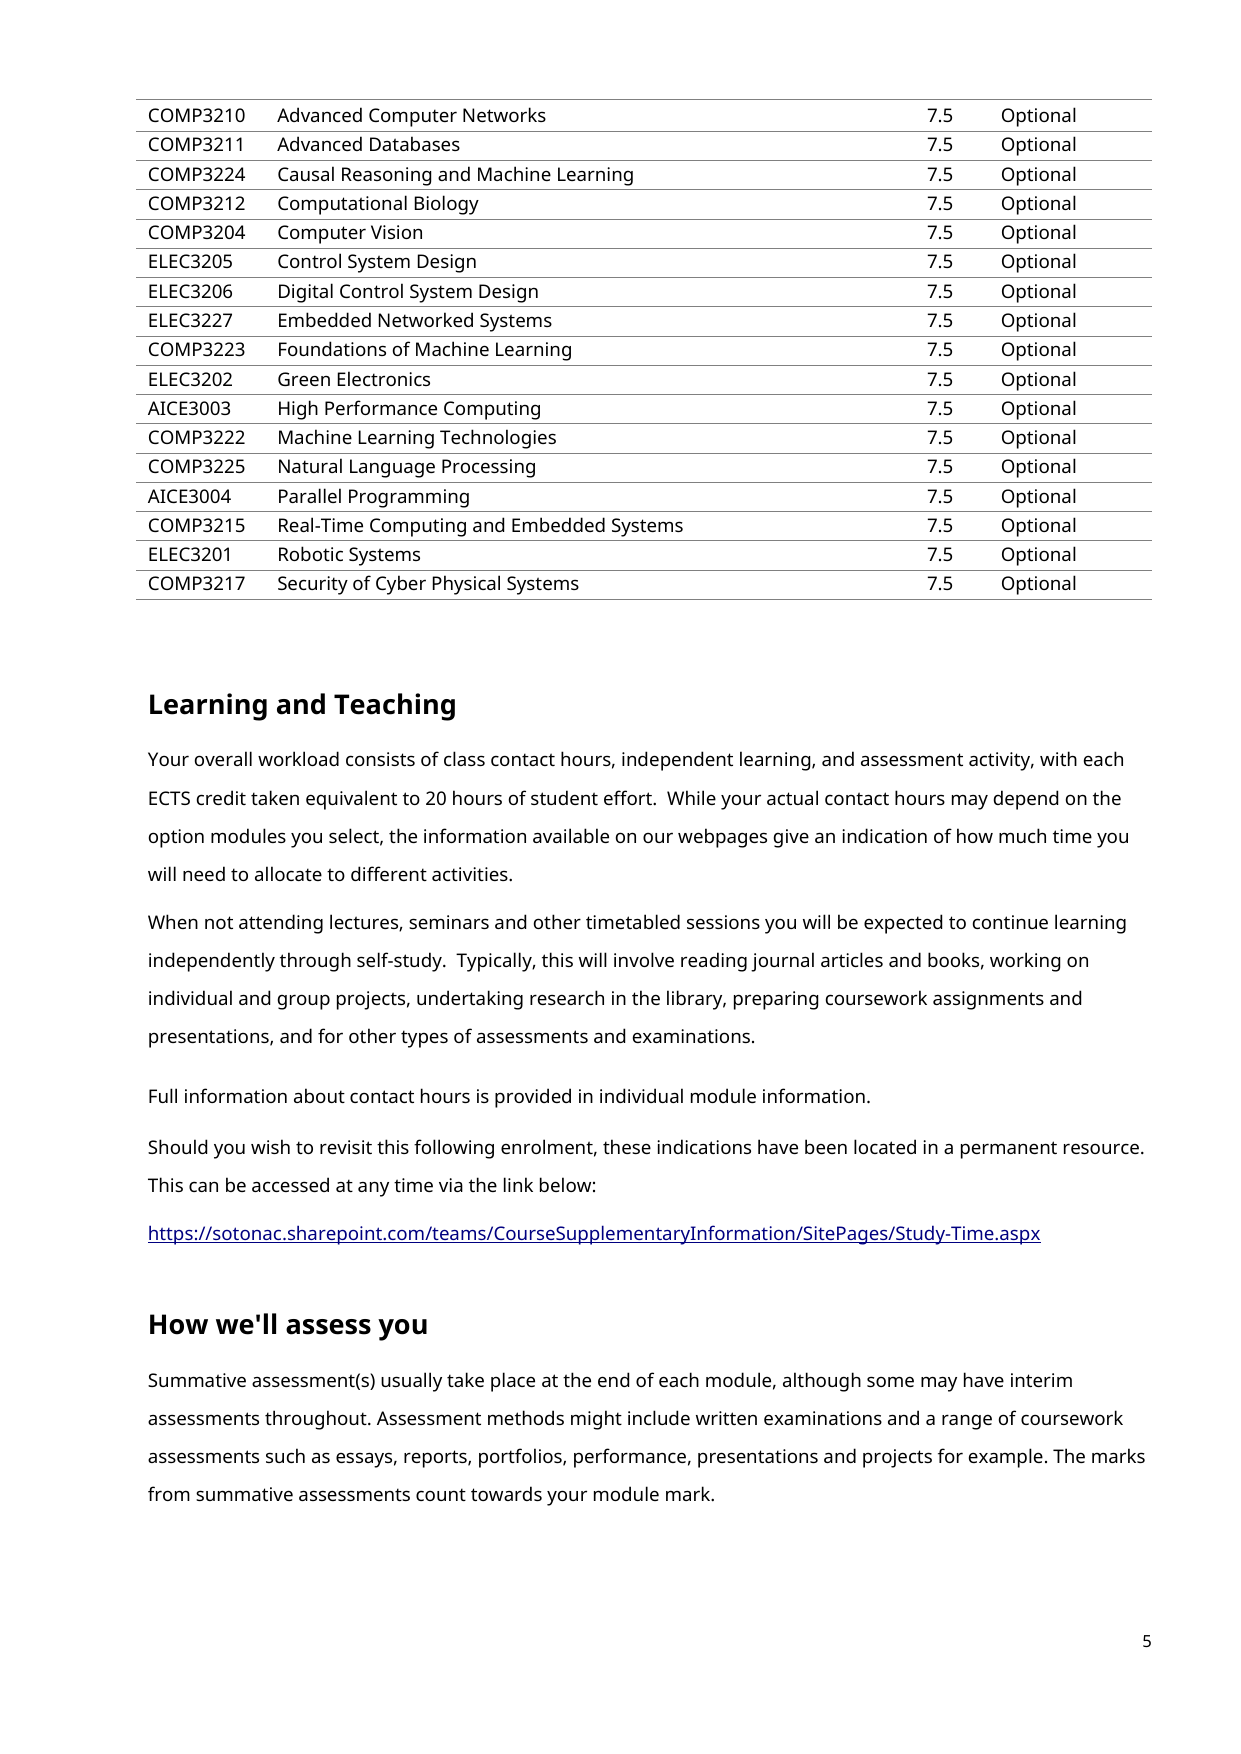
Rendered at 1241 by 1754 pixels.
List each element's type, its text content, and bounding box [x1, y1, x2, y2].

table_cell Real-Time Computing and Embedded Systems [266, 512, 916, 540]
table_cell 7.5 [916, 541, 989, 570]
table_cell 7.5 [916, 278, 989, 306]
table_cell Embedded Networked Systems [266, 307, 916, 336]
table_cell COMP3211 [136, 132, 266, 160]
table_cell Parallel Programming [266, 483, 916, 511]
table_cell COMP3225 [136, 454, 266, 482]
table_cell Security of Cyber Physical Systems [266, 571, 916, 599]
table_cell COMP3212 [136, 190, 266, 218]
table_cell 7.5 [916, 512, 989, 540]
table_cell 7.5 [916, 249, 989, 277]
table_cell COMP3215 [136, 512, 266, 540]
table_cell Robotic Systems [266, 541, 916, 570]
table_cell Optional [989, 512, 1152, 540]
table_cell 7.5 [916, 220, 989, 248]
table_cell 7.5 [916, 190, 989, 218]
table_cell 7.5 [916, 100, 989, 131]
table_cell Optional [989, 100, 1152, 131]
table_cell 7.5 [916, 571, 989, 599]
table_cell Causal Reasoning and Machine Learning [266, 161, 916, 189]
table_cell Optional [989, 249, 1152, 277]
table_cell 7.5 [916, 132, 989, 160]
table_cell 7.5 [916, 424, 989, 453]
table_cell ELEC3205 [136, 249, 266, 277]
table_cell COMP3204 [136, 220, 266, 248]
table_cell Optional [989, 483, 1152, 511]
table_cell ELEC3202 [136, 366, 266, 394]
table_cell Optional [989, 366, 1152, 394]
table_cell Machine Learning Technologies [266, 424, 916, 453]
table_cell 7.5 [916, 307, 989, 336]
table_cell ELEC3201 [136, 541, 266, 570]
table_cell Digital Control System Design [266, 278, 916, 306]
table_cell COMP3222 [136, 424, 266, 453]
table_cell Optional [989, 278, 1152, 306]
table_cell COMP3217 [136, 571, 266, 599]
table_cell Optional [989, 307, 1152, 336]
table_cell Control System Design [266, 249, 916, 277]
table_cell ELEC3206 [136, 278, 266, 306]
table_cell Optional [989, 220, 1152, 248]
table_cell Computer Vision [266, 220, 916, 248]
table_cell 7.5 [916, 395, 989, 423]
subtitle Learning and Teaching [148, 685, 1152, 722]
table_cell Advanced Databases [266, 132, 916, 160]
table_cell Optional [989, 424, 1152, 453]
text Your overall workload consists of class contact hours, independent learning, and assessment activity, with each ECTS credit taken equivalent to 20 hours of student effort. While your actual contact hours may depend on the option modules you select, the information available on our webpages give an indication of how much time you will need to allocate to different activities. [148, 747, 1152, 887]
table_cell 7.5 [916, 161, 989, 189]
table_cell Optional [989, 161, 1152, 189]
table_cell COMP3210 [136, 100, 266, 131]
table_cell High Performance Computing [266, 395, 916, 423]
text Summative assessment(s) usually take place at the end of each module, although some may have interim assessments throughout. Assessment methods might include written examinations and a range of coursework assessments such as essays, reports, portfolios, performance, presentations and projects for example. The marks from summative assessments count towards your module mark. [148, 1367, 1152, 1507]
table_cell Optional [989, 541, 1152, 570]
text Should you wish to revisit this following enrolment, these indications have been located in a permanent resource. This can be accessed at any time via the link below: [148, 1134, 1152, 1198]
table_cell Advanced Computer Networks [266, 100, 916, 131]
table_cell COMP3223 [136, 337, 266, 365]
table_cell 7.5 [916, 483, 989, 511]
table_cell 7.5 [916, 454, 989, 482]
table_cell Optional [989, 395, 1152, 423]
subtitle How we'll assess you [148, 1305, 1152, 1342]
table_cell Foundations of Machine Learning [266, 337, 916, 365]
table_cell ELEC3227 [136, 307, 266, 336]
table_cell 7.5 [916, 366, 989, 394]
table_cell Computational Biology [266, 190, 916, 218]
table_cell Optional [989, 571, 1152, 599]
text Full information about contact hours is provided in individual module information. [148, 1084, 1152, 1109]
table_cell Optional [989, 190, 1152, 218]
table_cell AICE3004 [136, 483, 266, 511]
table_cell Optional [989, 337, 1152, 365]
text When not attending lectures, seminars and other timetabled sessions you will be expected to continue learning independently through self-study. Typically, this will involve reading journal articles and books, working on individual and group projects, undertaking research in the library, preparing coursework assignments and presentations, and for other types of assessments and examinations. [148, 909, 1152, 1049]
text https://sotonac.sharepoint.com/teams/CourseSupplementaryInformation/SitePages/Study-Time.aspx [148, 1220, 1152, 1246]
table_cell Green Electronics [266, 366, 916, 394]
table_cell AICE3003 [136, 395, 266, 423]
table_cell Optional [989, 454, 1152, 482]
table_cell Optional [989, 132, 1152, 160]
table_cell Natural Language Processing [266, 454, 916, 482]
table_cell COMP3224 [136, 161, 266, 189]
table_cell 7.5 [916, 337, 989, 365]
